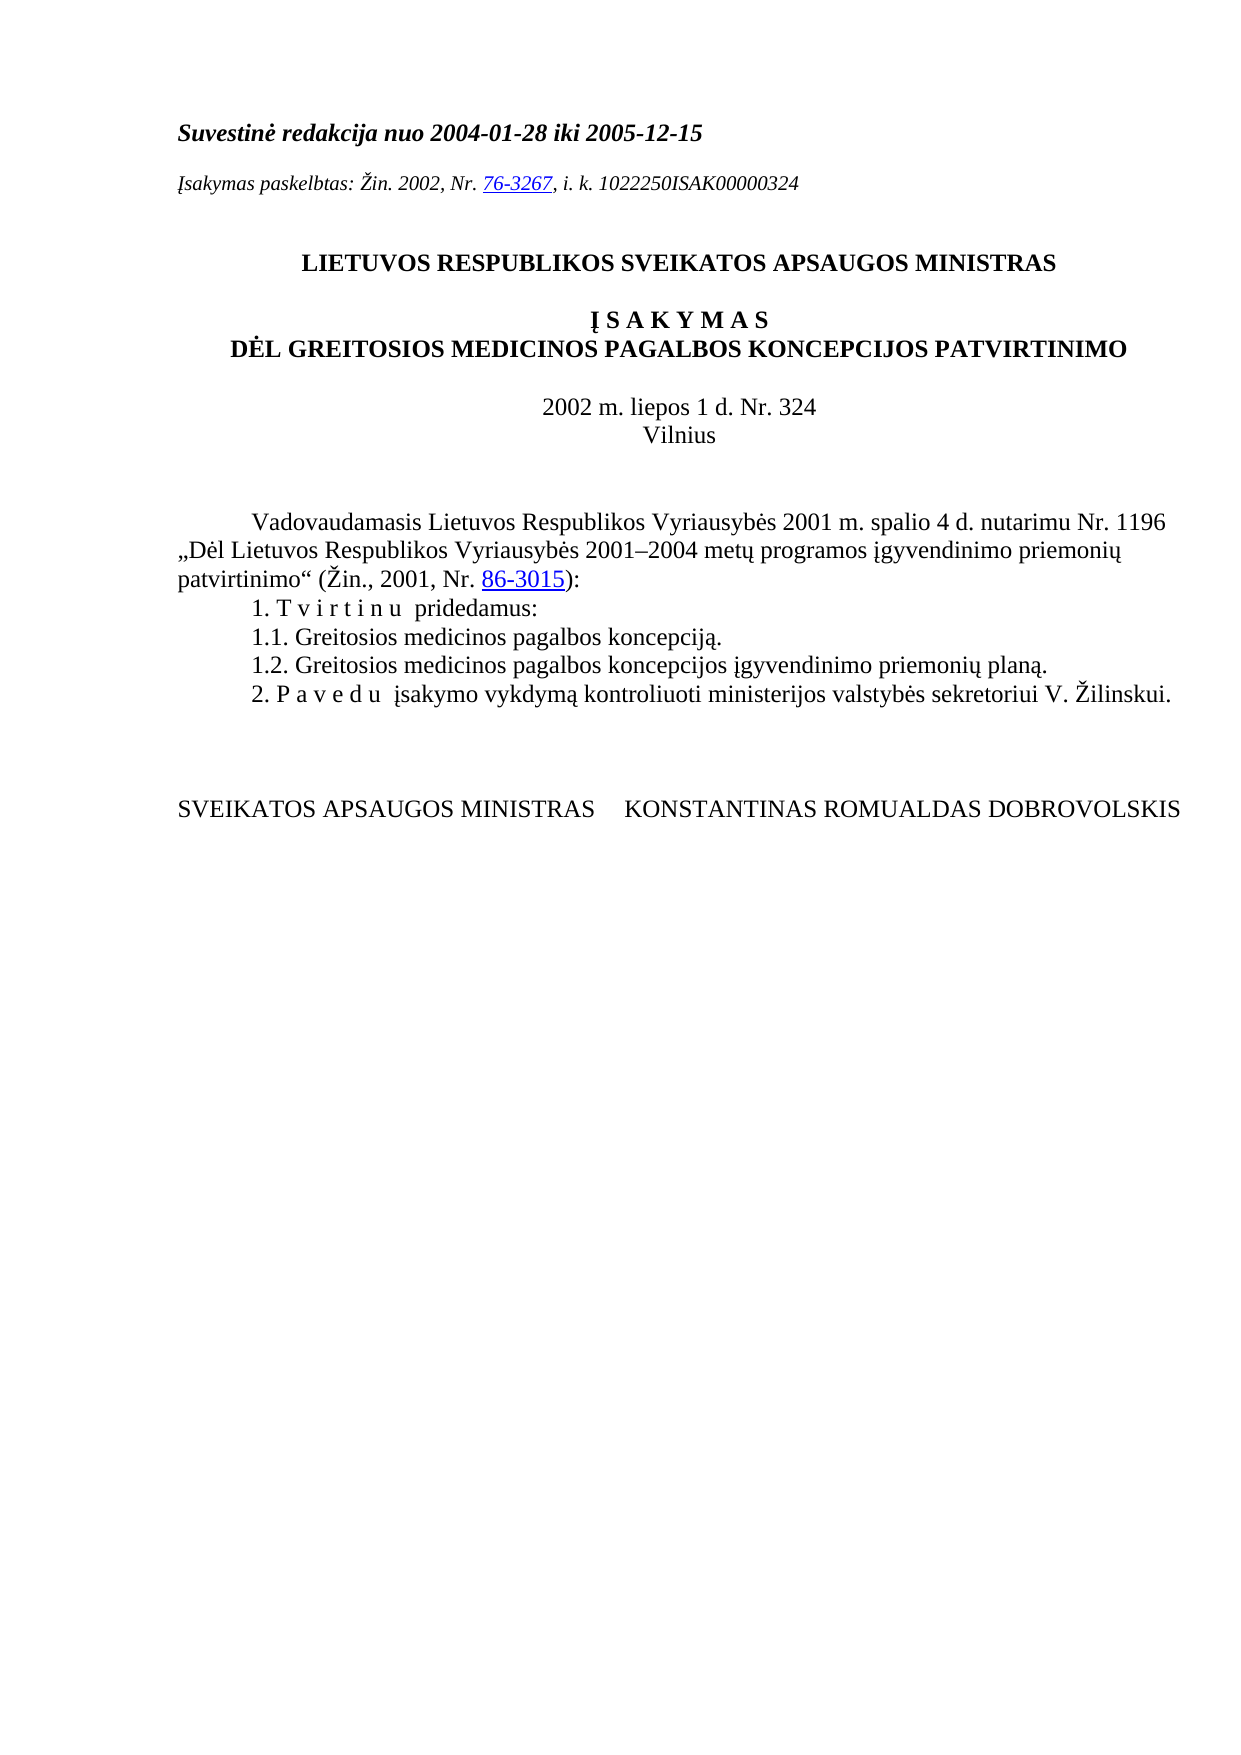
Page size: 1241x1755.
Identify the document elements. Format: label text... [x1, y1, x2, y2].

text SVEIKATOS APSAUGOS MINISTRAS KONSTANTINAS ROMUALDAS DOBROVOLSKIS [177, 794, 1181, 823]
text Į S A K Y M A S [177, 305, 1181, 334]
text Vilnius [177, 420, 1181, 449]
text 2002 m. liepos 1 d. Nr. 324 [177, 392, 1181, 420]
text 1.2. Greitosios medicinos pagalbos koncepcijos įgyvendinimo priemonių planą. [177, 650, 1181, 679]
text Įsakymas paskelbtas: Žin. 2002, Nr. 76-3267, i. k. 1022250ISAK00000324 [177, 171, 1181, 195]
text Suvestinė redakcija nuo 2004-01-28 iki 2005-12-15 [177, 118, 1181, 147]
text 2. Pavedu įsakymo vykdymą kontroliuoti ministerijos valstybės sekretoriui V. Žilinskui. [177, 679, 1181, 708]
text 1.1. Greitosios medicinos pagalbos koncepciją. [177, 622, 1181, 650]
text LIETUVOS RESPUBLIKOS SVEIKATOS APSAUGOS MINISTRAS [177, 248, 1181, 277]
text DĖL GREITOSIOS MEDICINOS PAGALBOS KONCEPCIJOS PATVIRTINIMO [177, 334, 1181, 363]
text Vadovaudamasis Lietuvos Respublikos Vyriausybės 2001 m. spalio 4 d. nutarimu Nr. 1196 „Dėl Lietuvos Respublikos Vyriausybės 2001–2004 metų programos įgyvendinimo priemonių patvirtinimo“ (Žin., 2001, Nr. 86-3015): [177, 507, 1181, 593]
text 1. Tvirtinu pridedamus: [177, 593, 1181, 622]
